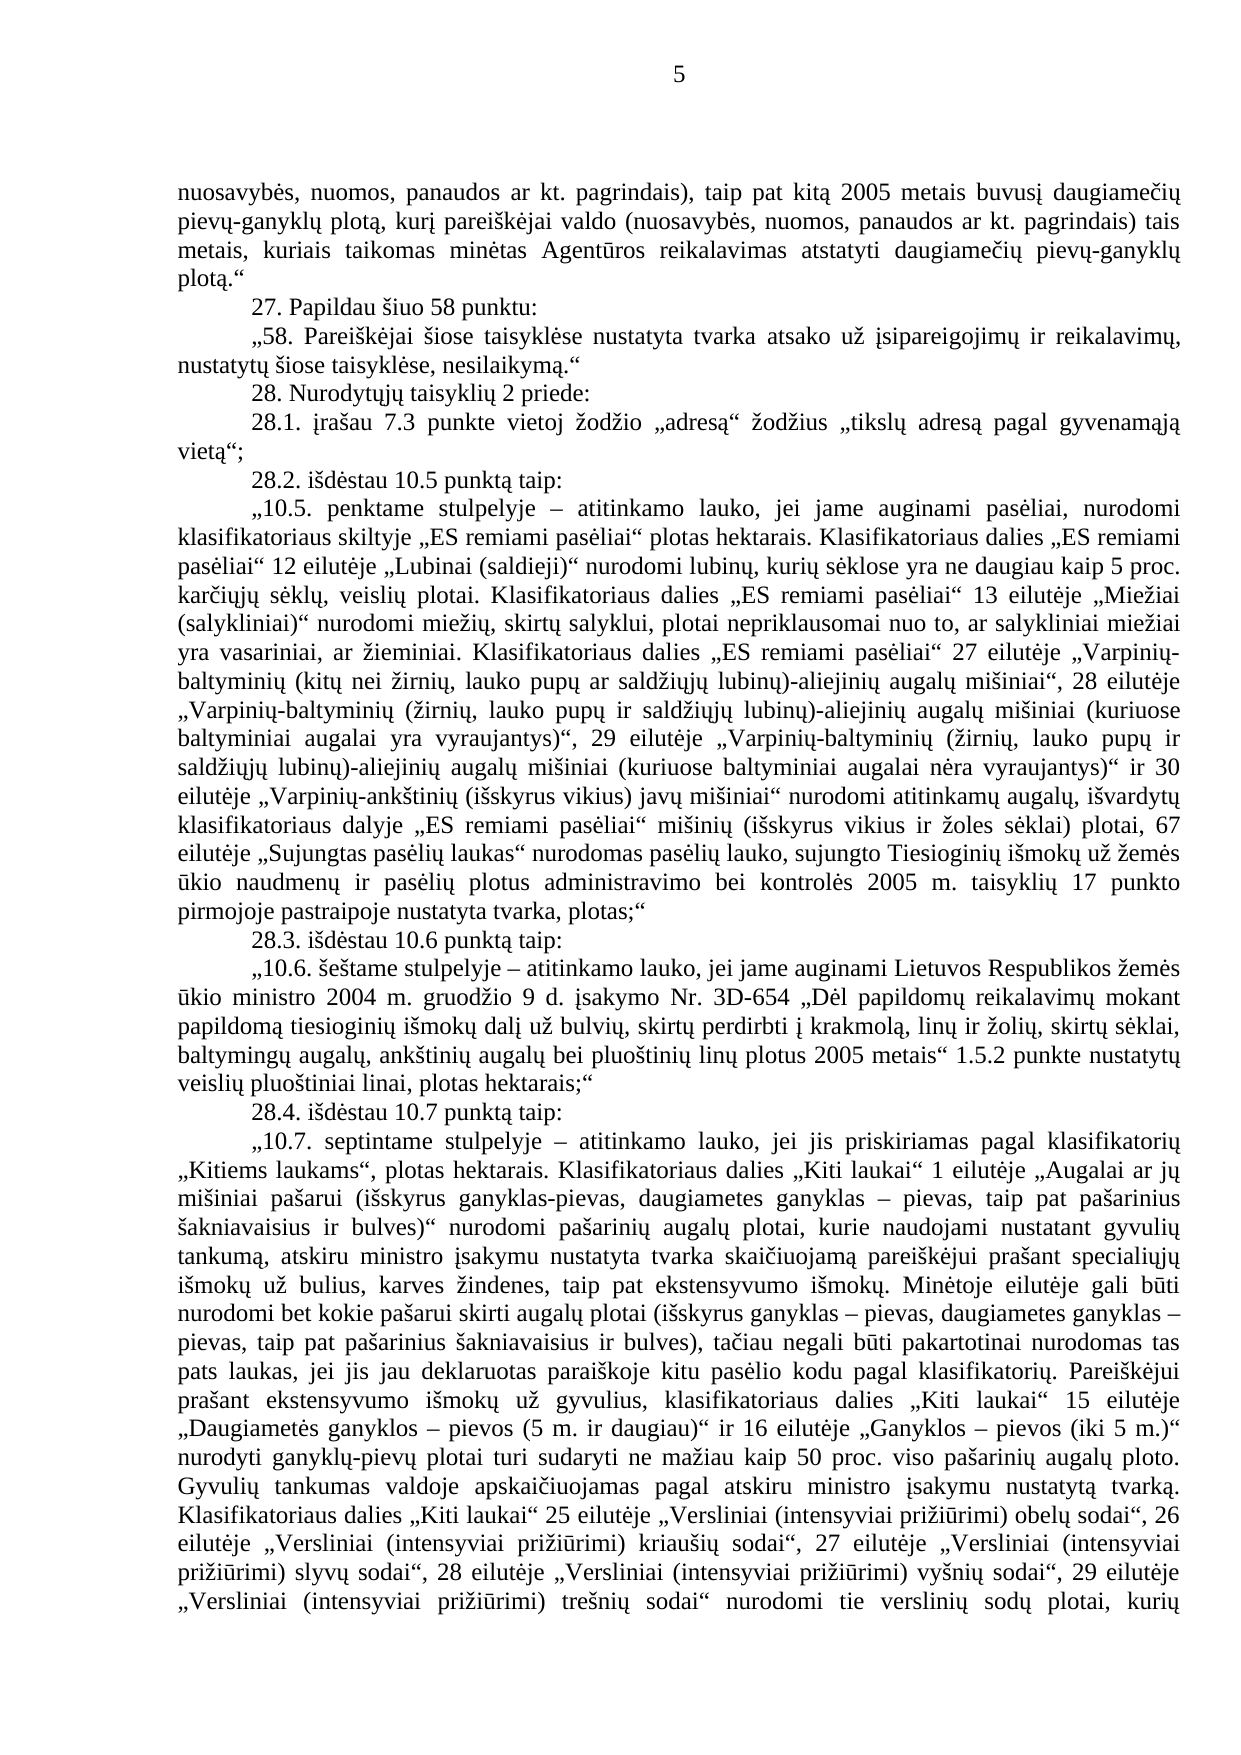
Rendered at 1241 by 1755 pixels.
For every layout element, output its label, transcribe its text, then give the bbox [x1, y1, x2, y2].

text 28. Nurodytųjų taisyklių 2 priede: [177, 378, 1181, 407]
text 28.3. išdėstau 10.6 punktą taip: [177, 925, 1181, 953]
text 28.2. išdėstau 10.5 punktą taip: [177, 465, 1181, 493]
text „10.6. šeštame stulpelyje – atitinkamo lauko, jei jame auginami Lietuvos Respublikos žemės ūkio ministro 2004 m. gruodžio 9 d. įsakymo Nr. 3D-654 „Dėl papildomų reikalavimų mokant papildomą tiesioginių išmokų dalį už bulvių, skirtų perdirbti į krakmolą, linų ir žolių, skirtų sėklai, baltymingų augalų, ankštinių augalų bei pluoštinių linų plotus 2005 metais“ 1.5.2 punkte nustatytų veislių pluoštiniai linai, plotas hektarais;“ [177, 953, 1181, 1097]
text 27. Papildau šiuo 58 punktu: [177, 292, 1181, 321]
text „10.7. septintame stulpelyje – atitinkamo lauko, jei jis priskiriamas pagal klasifikatorių „Kitiems laukams“, plotas hektarais. Klasifikatoriaus dalies „Kiti laukai“ 1 eilutėje „Augalai ar jų mišiniai pašarui (išskyrus ganyklas-pievas, daugiametes ganyklas – pievas, taip pat pašarinius šakniavaisius ir bulves)“ nurodomi pašarinių augalų plotai, kurie naudojami nustatant gyvulių tankumą, atskiru ministro įsakymu nustatyta tvarka skaičiuojamą pareiškėjui prašant specialiųjų išmokų už bulius, karves žindenes, taip pat ekstensyvumo išmokų. Minėtoje eilutėje gali būti nurodomi bet kokie pašarui skirti augalų plotai (išskyrus ganyklas – pievas, daugiametes ganyklas – pievas, taip pat pašarinius šakniavaisius ir bulves), tačiau negali būti pakartotinai nurodomas tas pats laukas, jei jis jau deklaruotas paraiškoje kitu pasėlio kodu pagal klasifikatorių. Pareiškėjui prašant ekstensyvumo išmokų už gyvulius, klasifikatoriaus dalies „Kiti laukai“ 15 eilutėje „Daugiametės ganyklos – pievos (5 m. ir daugiau)“ ir 16 eilutėje „Ganyklos – pievos (iki 5 m.)“ nurodyti ganyklų-pievų plotai turi sudaryti ne mažiau kaip 50 proc. viso pašarinių augalų ploto. Gyvulių tankumas valdoje apskaičiuojamas pagal atskiru ministro įsakymu nustatytą tvarką. Klasifikatoriaus dalies „Kiti laukai“ 25 eilutėje „Versliniai (intensyviai prižiūrimi) obelų sodai“, 26 eilutėje „Versliniai (intensyviai prižiūrimi) kriaušių sodai“, 27 eilutėje „Versliniai (intensyviai prižiūrimi) slyvų sodai“, 28 eilutėje „Versliniai (intensyviai prižiūrimi) vyšnių sodai“, 29 eilutėje „Versliniai (intensyviai prižiūrimi) trešnių sodai“ nurodomi tie verslinių sodų plotai, kurių [177, 1126, 1181, 1615]
text 28.1. įrašau 7.3 punkte vietoj žodžio „adresą“ žodžius „tikslų adresą pagal gyvenamąją vietą“; [177, 407, 1181, 465]
text „10.5. penktame stulpelyje – atitinkamo lauko, jei jame auginami pasėliai, nurodomi klasifikatoriaus skiltyje „ES remiami pasėliai“ plotas hektarais. Klasifikatoriaus dalies „ES remiami pasėliai“ 12 eilutėje „Lubinai (saldieji)“ nurodomi lubinų, kurių sėklose yra ne daugiau kaip 5 proc. karčiųjų sėklų, veislių plotai. Klasifikatoriaus dalies „ES remiami pasėliai“ 13 eilutėje „Miežiai (salykliniai)“ nurodomi miežių, skirtų salyklui, plotai nepriklausomai nuo to, ar salykliniai miežiai yra vasariniai, ar žieminiai. Klasifikatoriaus dalies „ES remiami pasėliai“ 27 eilutėje „Varpinių-baltyminių (kitų nei žirnių, lauko pupų ar saldžiųjų lubinų)-aliejinių augalų mišiniai“, 28 eilutėje „Varpinių-baltyminių (žirnių, lauko pupų ir saldžiųjų lubinų)-aliejinių augalų mišiniai (kuriuose baltyminiai augalai yra vyraujantys)“, 29 eilutėje „Varpinių-baltyminių (žirnių, lauko pupų ir saldžiųjų lubinų)-aliejinių augalų mišiniai (kuriuose baltyminiai augalai nėra vyraujantys)“ ir 30 eilutėje „Varpinių-ankštinių (išskyrus vikius) javų mišiniai“ nurodomi atitinkamų augalų, išvardytų klasifikatoriaus dalyje „ES remiami pasėliai“ mišinių (išskyrus vikius ir žoles sėklai) plotai, 67 eilutėje „Sujungtas pasėlių laukas“ nurodomas pasėlių lauko, sujungto Tiesioginių išmokų už žemės ūkio naudmenų ir pasėlių plotus administravimo bei kontrolės 2005 m. taisyklių 17 punkto pirmojoje pastraipoje nustatyta tvarka, plotas;“ [177, 493, 1181, 925]
text 28.4. išdėstau 10.7 punktą taip: [177, 1097, 1181, 1126]
text nuosavybės, nuomos, panaudos ar kt. pagrindais), taip pat kitą 2005 metais buvusį daugiamečių pievų-ganyklų plotą, kurį pareiškėjai valdo (nuosavybės, nuomos, panaudos ar kt. pagrindais) tais metais, kuriais taikomas minėtas Agentūros reikalavimas atstatyti daugiamečių pievų-ganyklų plotą.“ [177, 177, 1181, 292]
text „58. Pareiškėjai šiose taisyklėse nustatyta tvarka atsako už įsipareigojimų ir reikalavimų, nustatytų šiose taisyklėse, nesilaikymą.“ [177, 321, 1181, 378]
